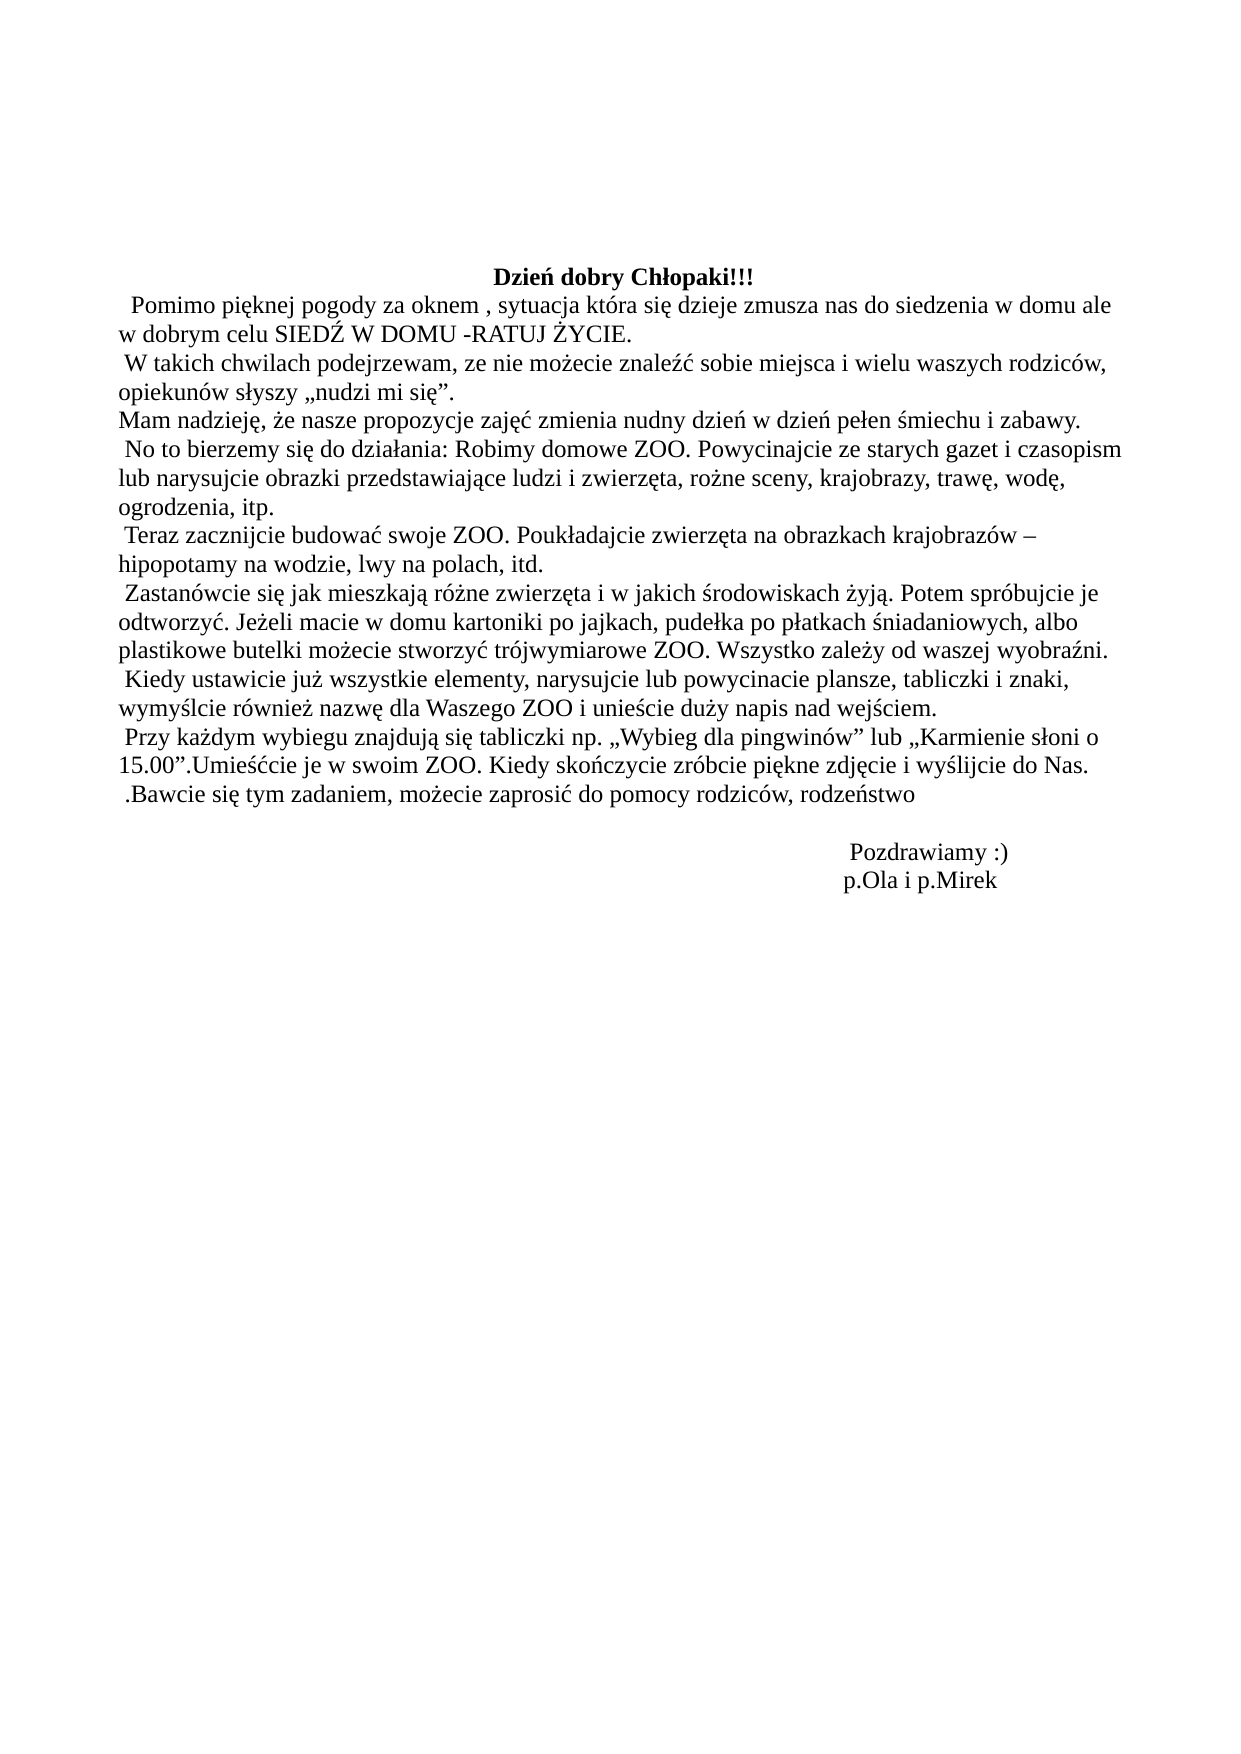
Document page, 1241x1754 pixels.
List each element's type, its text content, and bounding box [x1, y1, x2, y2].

text Dzień dobry Chłopaki!!! [118, 262, 1122, 291]
text Teraz zacznijcie budować swoje ZOO. Poukładajcie zwierzęta na obrazkach krajobrazów – hipopotamy na wodzie, lwy na polach, itd. [118, 521, 1122, 578]
text Mam nadzieję, że nasze propozycje zajęć zmienia nudny dzień w dzień pełen śmiechu i zabawy. [118, 406, 1122, 434]
text Zastanówcie się jak mieszkają różne zwierzęta i w jakich środowiskach żyją. Potem spróbujcie je odtworzyć. Jeżeli macie w domu kartoniki po jajkach, pudełka po płatkach śniadaniowych, albo plastikowe butelki możecie stworzyć trójwymiarowe ZOO. Wszystko zależy od waszej wyobraźni. [118, 578, 1122, 664]
text Pomimo pięknej pogody za oknem , sytuacja która się dzieje zmusza nas do siedzenia w domu ale w dobrym celu SIEDŹ W DOMU -RATUJ ŻYCIE. [118, 291, 1122, 348]
text No to bierzemy się do działania: Robimy domowe ZOO. Powycinajcie ze starych gazet i czasopism lub narysujcie obrazki przedstawiające ludzi i zwierzęta, rożne sceny, krajobrazy, trawę, wodę, ogrodzenia, itp. [118, 434, 1122, 521]
text Pozdrawiamy :) [118, 837, 1122, 866]
text Przy każdym wybiegu znajdują się tabliczki np. „Wybieg dla pingwinów” lub „Karmienie słoni o 15.00”.Umieśćcie je w swoim ZOO. Kiedy skończycie zróbcie piękne zdjęcie i wyślijcie do Nas. [118, 722, 1122, 779]
text Kiedy ustawicie już wszystkie elementy, narysujcie lub powycinacie plansze, tabliczki i znaki, wymyślcie również nazwę dla Waszego ZOO i unieście duży napis nad wejściem. [118, 664, 1122, 722]
text W takich chwilach podejrzewam, ze nie możecie znaleźć sobie miejsca i wielu waszych rodziców, opiekunów słyszy „nudzi mi się”. [118, 348, 1122, 406]
text .Bawcie się tym zadaniem, możecie zaprosić do pomocy rodziców, rodzeństwo [118, 779, 1122, 808]
text p.Ola i p.Mirek [118, 866, 1122, 894]
